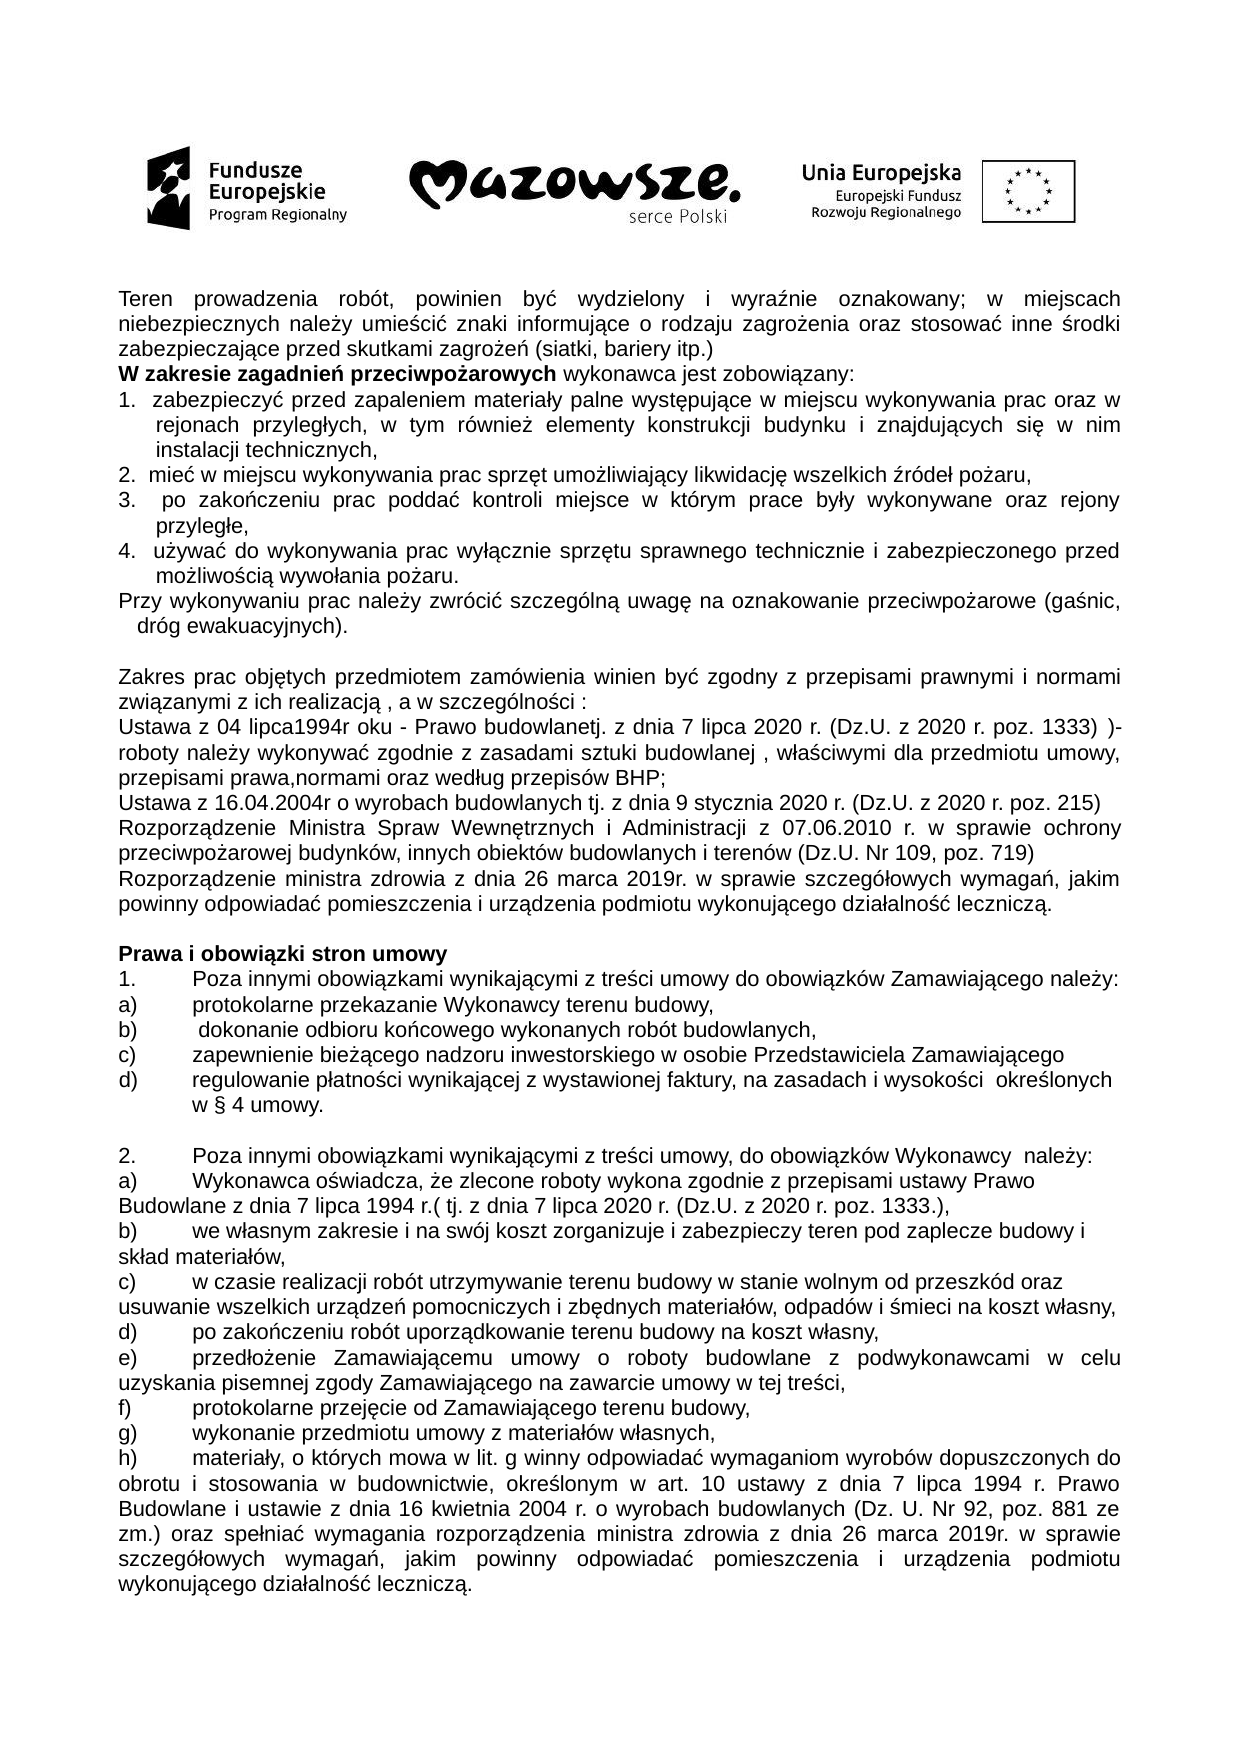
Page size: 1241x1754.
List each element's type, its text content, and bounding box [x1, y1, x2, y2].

text 2. mieć w miejscu wykonywania prac sprzęt umożliwiający likwidację wszelkich źródeł pożaru, [118, 462, 1122, 487]
text 2. Poza innymi obowiązkami wynikającymi z treści umowy, do obowiązków Wykonawcy należy: [118, 1143, 1122, 1168]
text Przy wykonywaniu prac należy zwrócić szczególną uwagę na oznakowanie przeciwpożarowe (gaśnic, dróg ewakuacyjnych). [118, 588, 1122, 639]
text Zakres prac objętych przedmiotem zamówienia winien być zgodny z przepisami prawnymi i normami związanymi z ich realizacją , a w szczególności : [118, 664, 1122, 714]
text a) protokolarne przekazanie Wykonawcy terenu budowy, [118, 992, 1122, 1017]
text 3. po zakończeniu prac poddać kontroli miejsce w którym prace były wykonywane oraz rejony przyległe, [118, 487, 1122, 538]
text a) Wykonawca oświadcza, że zlecone roboty wykona zgodnie z przepisami ustawy Prawo Budowlane z dnia 7 lipca 1994 r.( tj. z dnia 7 lipca 2020 r. (Dz.U. z 2020 r. poz. 1333.), [118, 1168, 1122, 1218]
text h) materiały, o których mowa w lit. g winny odpowiadać wymaganiom wyrobów dopuszczonych do obrotu i stosowania w budownictwie, określonym w art. 10 ustawy z dnia 7 lipca 1994 r. Prawo Budowlane i ustawie z dnia 16 kwietnia 2004 r. o wyrobach budowlanych (Dz. U. Nr 92, poz. 881 ze zm.) oraz spełniać wymagania rozporządzenia ministra zdrowia z dnia 26 marca 2019r. w sprawie szczegółowych wymagań, jakim powinny odpowiadać pomieszczenia i urządzenia podmiotu wykonującego działalność leczniczą. [118, 1445, 1122, 1597]
text f) protokolarne przejęcie od Zamawiającego terenu budowy, [118, 1395, 1122, 1420]
text b) we własnym zakresie i na swój koszt zorganizuje i zabezpieczy teren pod zaplecze budowy i skład materiałów, [118, 1218, 1122, 1269]
text W zakresie zagadnień przeciwpożarowych wykonawca jest zobowiązany: [118, 361, 1122, 387]
text b) dokonanie odbioru końcowego wykonanych robót budowlanych, [118, 1017, 1122, 1042]
text Teren prowadzenia robót, powinien być wydzielony i wyraźnie oznakowany; w miejscach niebezpiecznych należy umieścić znaki informujące o rodzaju zagrożenia oraz stosować inne środki zabezpieczające przed skutkami zagrożeń (siatki, bariery itp.) [118, 286, 1122, 361]
text d) regulowanie płatności wynikającej z wystawionej faktury, na zasadach i wysokości określonych w § 4 umowy. [118, 1067, 1122, 1118]
text 4. używać do wykonywania prac wyłącznie sprzętu sprawnego technicznie i zabezpieczonego przed możliwością wywołania pożaru. [118, 538, 1122, 588]
text Rozporządzenie ministra zdrowia z dnia 26 marca 2019r. w sprawie szczegółowych wymagań, jakim powinny odpowiadać pomieszczenia i urządzenia podmiotu wykonującego działalność leczniczą. [118, 866, 1122, 916]
text 1. zabezpieczyć przed zapaleniem materiały palne występujące w miejscu wykonywania prac oraz w rejonach przyległych, w tym również elementy konstrukcji budynku i znajdujących się w nim instalacji technicznych, [118, 387, 1122, 462]
text Ustawa z 04 lipca1994r oku - Prawo budowlanetj. z dnia 7 lipca 2020 r. (Dz.U. z 2020 r. poz. 1333) )- roboty należy wykonywać zgodnie z zasadami sztuki budowlanej , właściwymi dla przedmiotu umowy, przepisami prawa,normami oraz według przepisów BHP; [118, 714, 1122, 790]
text Ustawa z 16.04.2004r o wyrobach budowlanych tj. z dnia 9 stycznia 2020 r. (Dz.U. z 2020 r. poz. 215) [118, 790, 1122, 815]
text g) wykonanie przedmiotu umowy z materiałów własnych, [118, 1420, 1122, 1445]
text 1. Poza innymi obowiązkami wynikającymi z treści umowy do obowiązków Zamawiającego należy: [118, 966, 1122, 992]
picture [120, 118, 1101, 256]
text Prawa i obowiązki stron umowy [118, 941, 1122, 966]
text c) w czasie realizacji robót utrzymywanie terenu budowy w stanie wolnym od przeszkód oraz usuwanie wszelkich urządzeń pomocniczych i zbędnych materiałów, odpadów i śmieci na koszt własny, [118, 1269, 1122, 1319]
text d) po zakończeniu robót uporządkowanie terenu budowy na koszt własny, [118, 1319, 1122, 1344]
text Rozporządzenie Ministra Spraw Wewnętrznych i Administracji z 07.06.2010 r. w sprawie ochrony przeciwpożarowej budynków, innych obiektów budowlanych i terenów (Dz.U. Nr 109, poz. 719) [118, 815, 1122, 866]
text c) zapewnienie bieżącego nadzoru inwestorskiego w osobie Przedstawiciela Zamawiającego [118, 1042, 1122, 1067]
text e) przedłożenie Zamawiającemu umowy o roboty budowlane z podwykonawcami w celu uzyskania pisemnej zgody Zamawiającego na zawarcie umowy w tej treści, [118, 1344, 1122, 1395]
